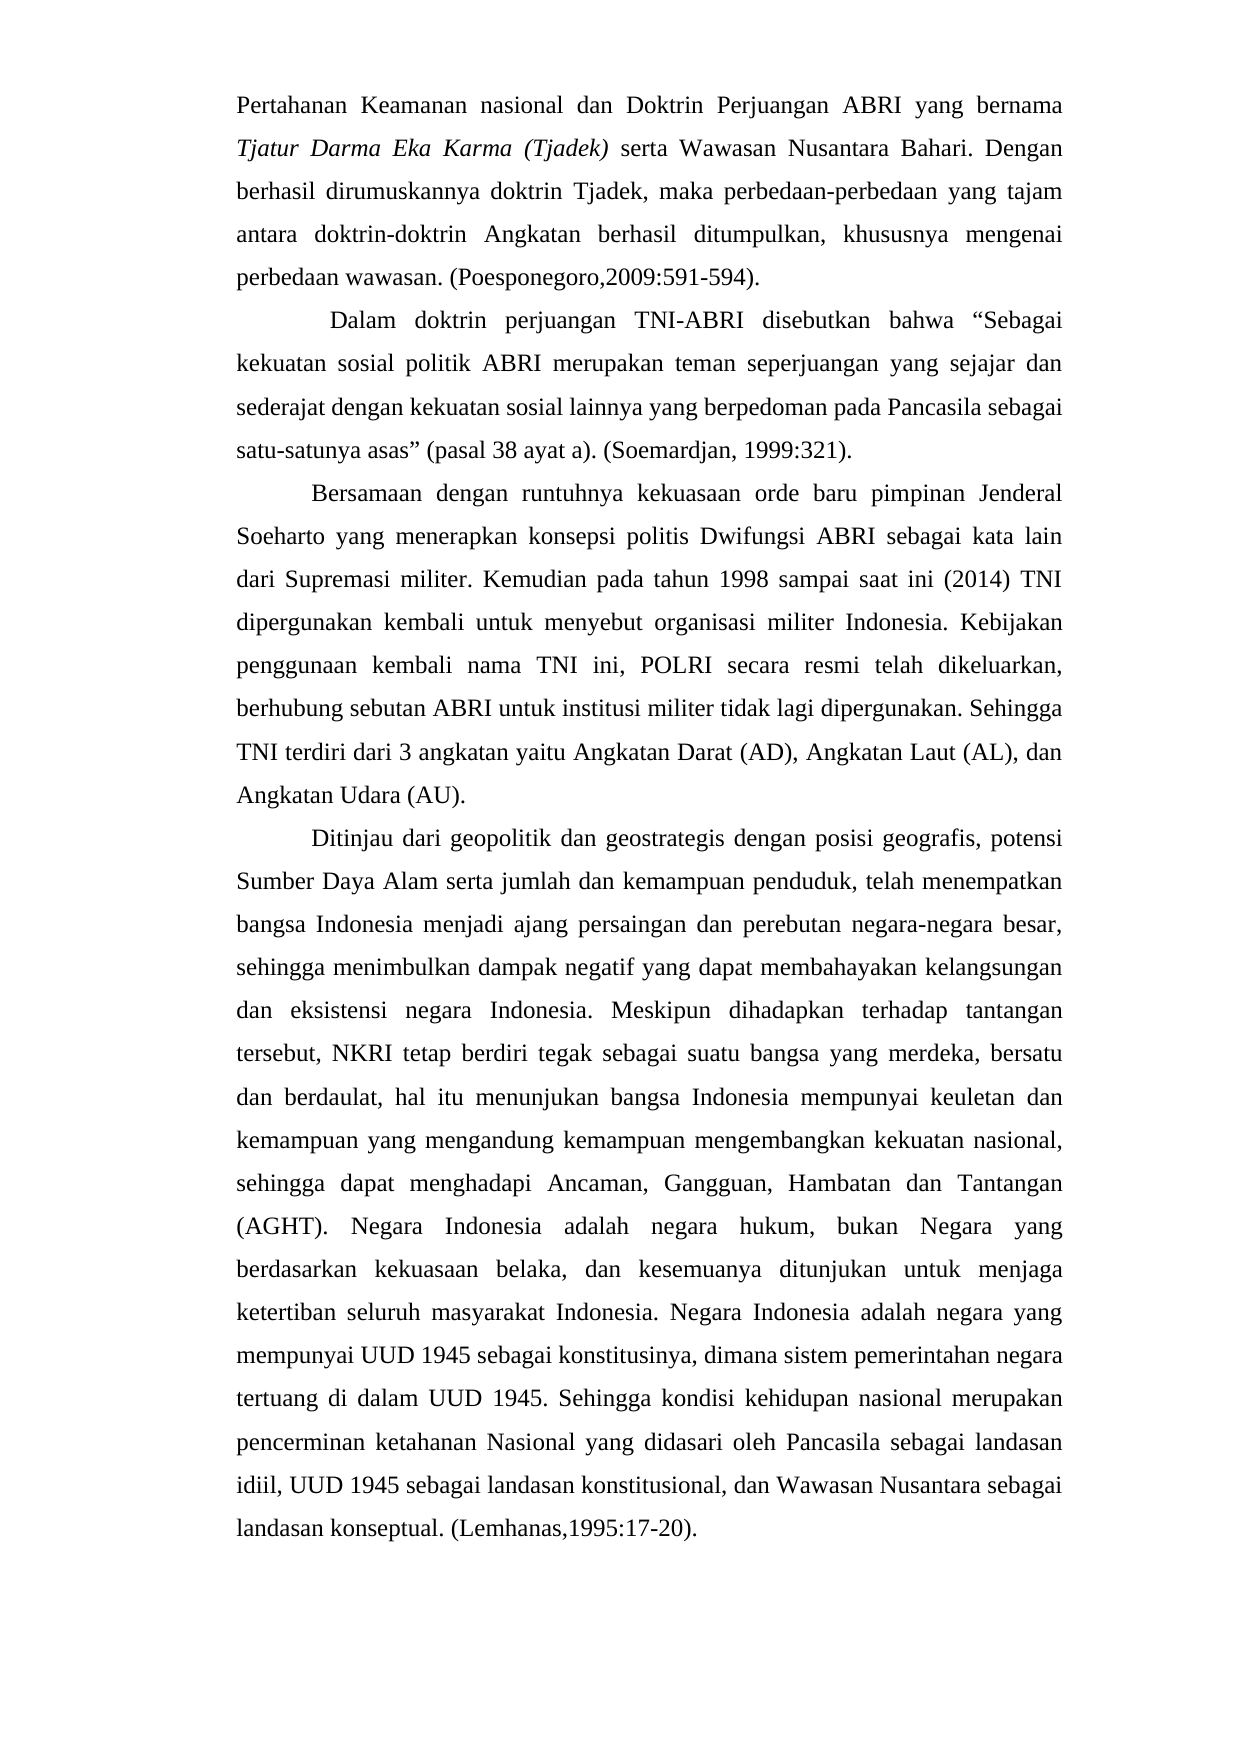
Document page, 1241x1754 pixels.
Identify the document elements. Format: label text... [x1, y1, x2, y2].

text Dalam doktrin perjuangan TNI-ABRI disebutkan bahwa “Sebagai kekuatan sosial politik ABRI merupakan teman seperjuangan yang sejajar dan sederajat dengan kekuatan sosial lainnya yang berpedoman pada Pancasila sebagai satu-satunya asas” (pasal 38 ayat a). (Soemardjan, 1999:321). [236, 305, 1063, 463]
text Pertahanan Keamanan nasional dan Doktrin Perjuangan ABRI yang bernama Tjatur Darma Eka Karma (Tjadek) serta Wawasan Nusantara Bahari. Dengan berhasil dirumuskannya doktrin Tjadek, maka perbedaan-perbedaan yang tajam antara doktrin-doktrin Angkatan berhasil ditumpulkan, khususnya mengenai perbedaan wawasan. (Poesponegoro,2009:591-594). [236, 90, 1063, 291]
text Ditinjau dari geopolitik dan geostrategis dengan posisi geografis, potensi Sumber Daya Alam serta jumlah dan kemampuan penduduk, telah menempatkan bangsa Indonesia menjadi ajang persaingan dan perebutan negara-negara besar, sehingga menimbulkan dampak negatif yang dapat membahayakan kelangsungan dan eksistensi negara Indonesia. Meskipun dihadapkan terhadap tantangan tersebut, NKRI tetap berdiri tegak sebagai suatu bangsa yang merdeka, bersatu dan berdaulat, hal itu menunjukan bangsa Indonesia mempunyai keuletan dan kemampuan yang mengandung kemampuan mengembangkan kekuatan nasional, sehingga dapat menghadapi Ancaman, Gangguan, Hambatan dan Tantangan (AGHT). Negara Indonesia adalah negara hukum, bukan Negara yang berdasarkan kekuasaan belaka, dan kesemuanya ditunjukan untuk menjaga ketertiban seluruh masyarakat Indonesia. Negara Indonesia adalah negara yang mempunyai UUD 1945 sebagai konstitusinya, dimana sistem pemerintahan negara tertuang di dalam UUD 1945. Sehingga kondisi kehidupan nasional merupakan pencerminan ketahanan Nasional yang didasari oleh Pancasila sebagai landasan idiil, UUD 1945 sebagai landasan konstitusional, dan Wawasan Nusantara sebagai landasan konseptual. (Lemhanas,1995:17-20). [236, 823, 1063, 1542]
text Bersamaan dengan runtuhnya kekuasaan orde baru pimpinan Jenderal Soeharto yang menerapkan konsepsi politis Dwifungsi ABRI sebagai kata lain dari Supremasi militer. Kemudian pada tahun 1998 sampai saat ini (2014) TNI dipergunakan kembali untuk menyebut organisasi militer Indonesia. Kebijakan penggunaan kembali nama TNI ini, POLRI secara resmi telah dikeluarkan, berhubung sebutan ABRI untuk institusi militer tidak lagi dipergunakan. Sehingga TNI terdiri dari 3 angkatan yaitu Angkatan Darat (AD), Angkatan Laut (AL), dan Angkatan Udara (AU). [236, 478, 1063, 808]
